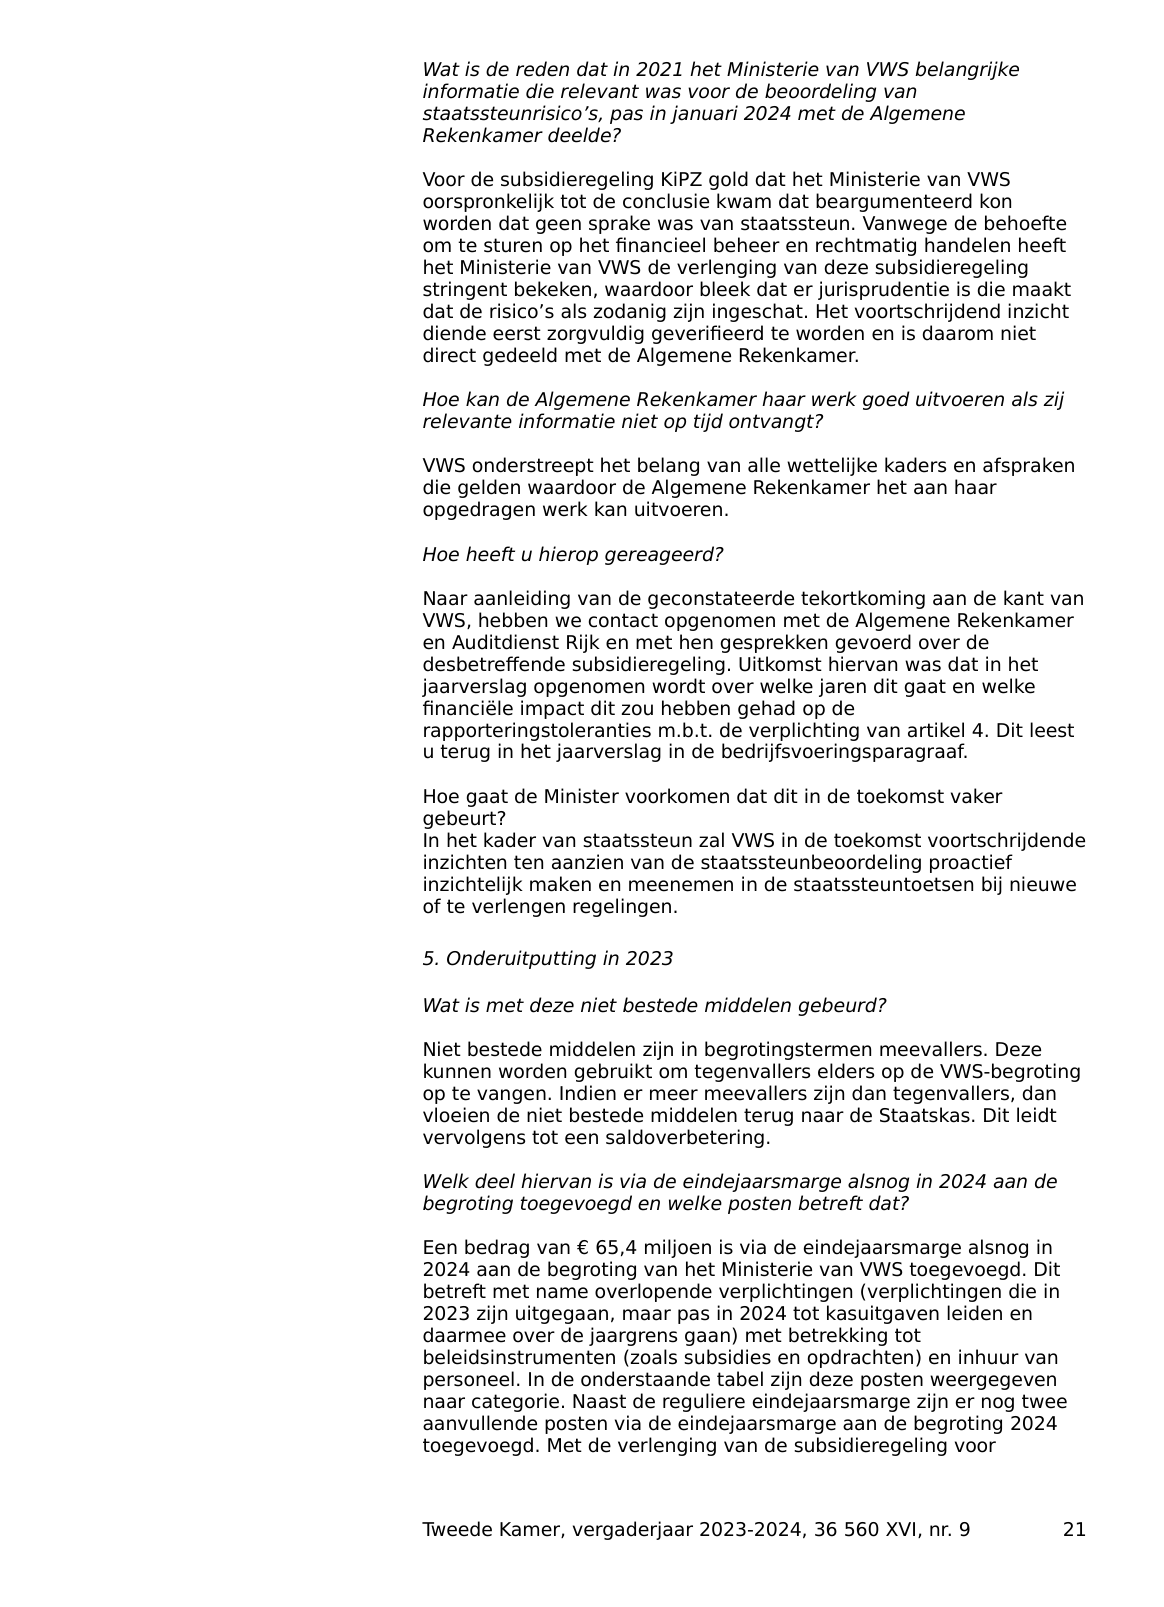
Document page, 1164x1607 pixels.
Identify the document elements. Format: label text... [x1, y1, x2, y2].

text Een bedrag van € 65,4 miljoen is via de eindejaarsmarge alsnog in 2024 aan de begroting van het Ministerie van VWS toegevoegd. Dit betreft met name overlopende verplichtingen (verplichtingen die in 2023 zijn uitgegaan, maar pas in 2024 tot kasuitgaven leiden en daarmee over de jaargrens gaan) met betrekking tot beleidsinstrumenten (zoals subsidies en opdrachten) en inhuur van personeel. In de onderstaande tabel zijn deze posten weergegeven naar categorie. Naast de reguliere eindejaarsmarge zijn er nog twee aanvullende posten via de eindejaarsmarge aan de begroting 2024 toegevoegd. Met de verlenging van de subsidieregeling voor [422, 1237, 1087, 1457]
text Voor de subsidieregeling KiPZ gold dat het Ministerie van VWS oorspronkelijk tot de conclusie kwam dat beargumenteerd kon worden dat geen sprake was van staatssteun. Vanwege de behoefte om te sturen op het financieel beheer en rechtmatig handelen heeft het Ministerie van VWS de verlenging van deze subsidieregeling stringent bekeken, waardoor bleek dat er jurisprudentie is die maakt dat de risico’s als zodanig zijn ingeschat. Het voortschrijdend inzicht diende eerst zorgvuldig geverifieerd te worden en is daarom niet direct gedeeld met de Algemene Rekenkamer. [422, 169, 1087, 367]
subtitle 5. Onderuitputting in 2023 [422, 947, 1087, 969]
text Hoe gaat de Minister voorkomen dat dit in de toekomst vaker gebeurt? [422, 786, 1087, 829]
text Wat is met deze niet bestede middelen gebeurd? [422, 994, 1087, 1016]
text Wat is de reden dat in 2021 het Ministerie van VWS belangrijke informatie die relevant was voor de beoordeling van staatssteunrisico’s, pas in januari 2024 met de Algemene Rekenkamer deelde? [422, 59, 1087, 147]
text Welk deel hiervan is via de eindejaarsmarge alsnog in 2024 aan de begroting toegevoegd en welke posten betreft dat? [422, 1171, 1087, 1215]
text Niet bestede middelen zijn in begrotingstermen meevallers. Deze kunnen worden gebruikt om tegenvallers elders op de VWS-begroting op te vangen. Indien er meer meevallers zijn dan tegenvallers, dan vloeien de niet bestede middelen terug naar de Staatskas. Dit leidt vervolgens tot een saldoverbetering. [422, 1039, 1087, 1148]
text In het kader van staatssteun zal VWS in de toekomst voortschrĳdende inzichten ten aanzien van de staatssteunbeoordeling proactief inzichtelĳk maken en meenemen in de staatssteuntoetsen bĳ nieuwe of te verlengen regelingen. [422, 829, 1087, 917]
text Naar aanleiding van de geconstateerde tekortkoming aan de kant van VWS, hebben we contact opgenomen met de Algemene Rekenkamer en Auditdienst Rijk en met hen gesprekken gevoerd over de desbetreffende subsidieregeling. Uitkomst hiervan was dat in het jaarverslag opgenomen wordt over welke jaren dit gaat en welke financiële impact dit zou hebben gehad op de rapporteringstoleranties m.b.t. de verplichting van artikel 4. Dit leest u terug in het jaarverslag in de bedrijfsvoeringsparagraaf. [422, 588, 1087, 763]
text VWS onderstreept het belang van alle wettelijke kaders en afspraken die gelden waardoor de Algemene Rekenkamer het aan haar opgedragen werk kan uitvoeren. [422, 455, 1087, 521]
text Hoe heeft u hierop gereageerd? [422, 543, 1087, 565]
text Hoe kan de Algemene Rekenkamer haar werk goed uitvoeren als zij relevante informatie niet op tijd ontvangt? [422, 389, 1087, 433]
